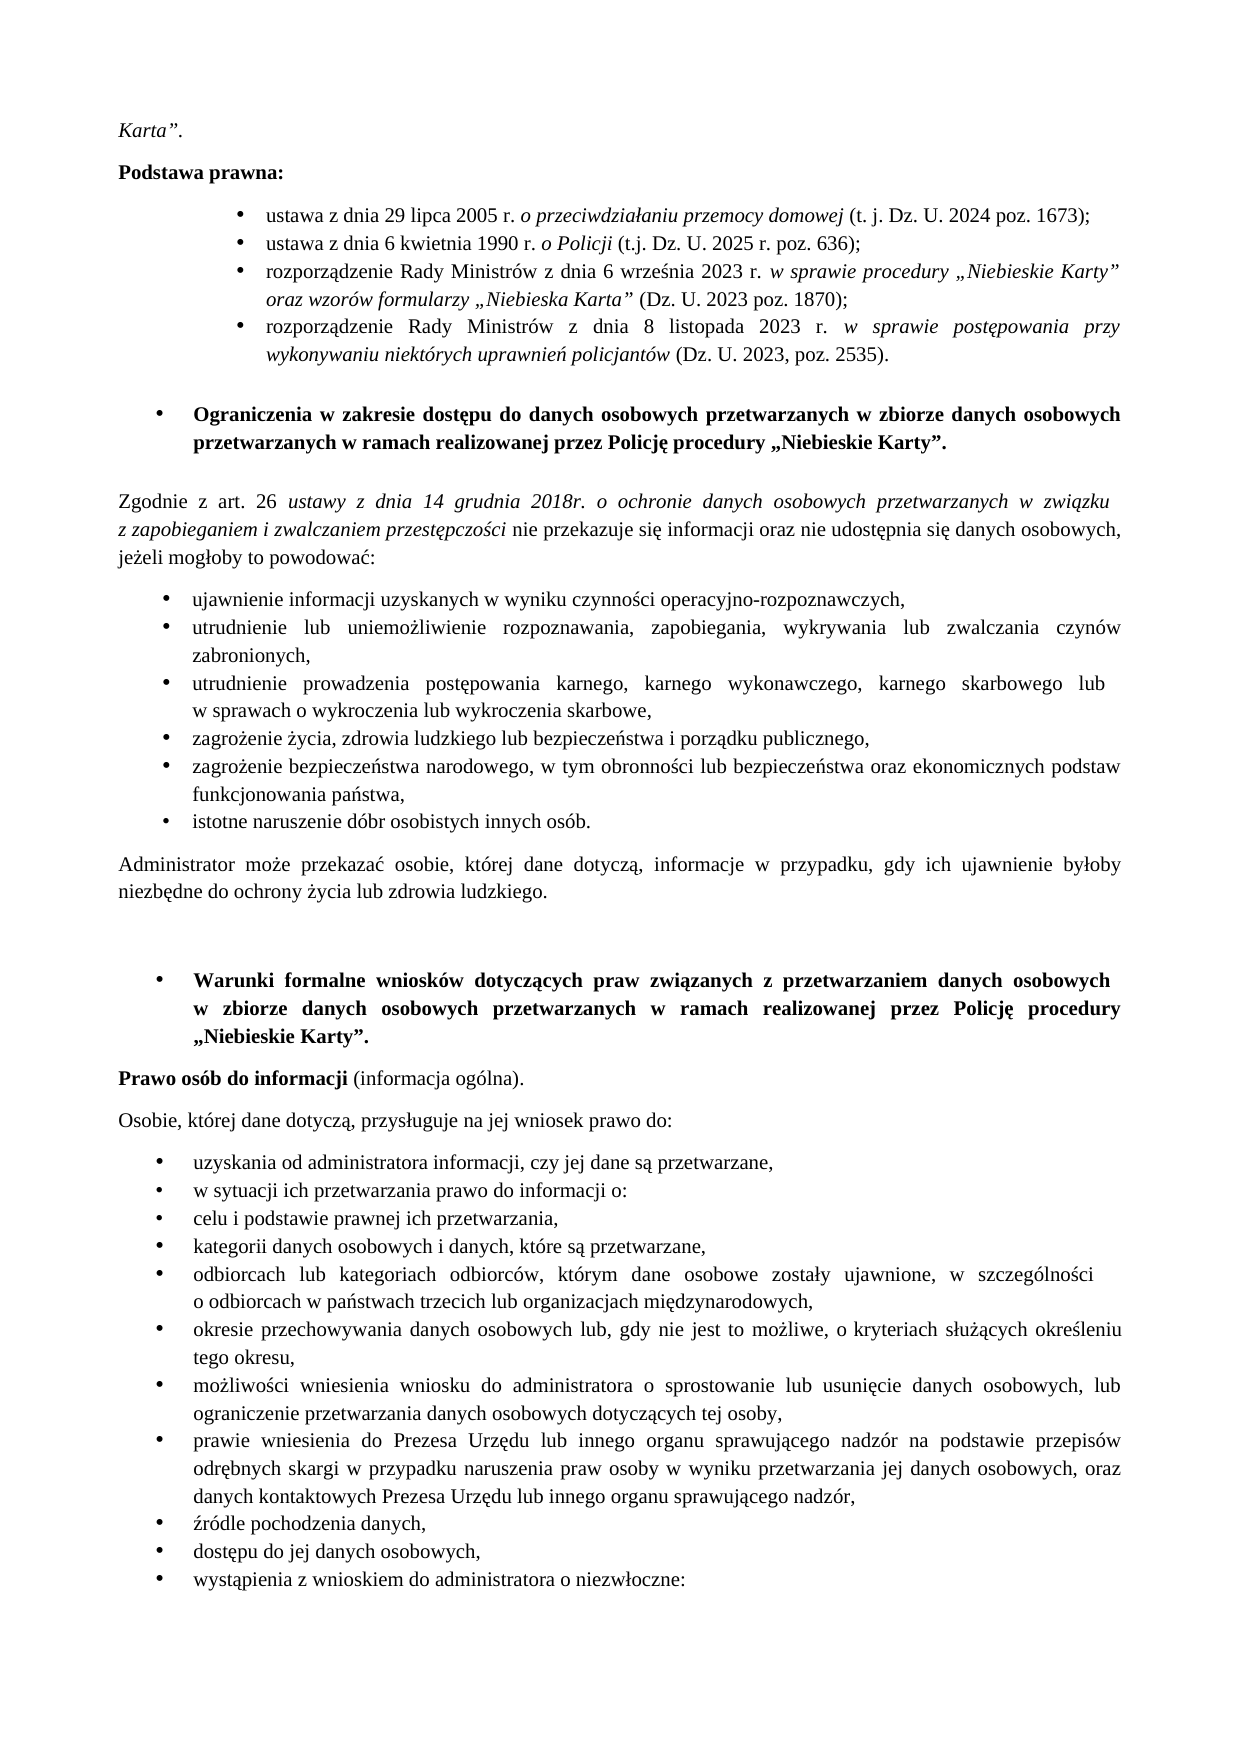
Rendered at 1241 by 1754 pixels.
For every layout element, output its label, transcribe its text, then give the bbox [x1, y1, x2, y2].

list w sytuacji ich przetwarzania prawo do informacji o: [156, 1178, 1122, 1202]
list uzyskania od administratora informacji, czy jej dane są przetwarzane, [156, 1150, 1122, 1175]
list odbiorcach lub kategoriach odbiorców, którym dane osobowe zostały ujawnione, w szczególności o odbiorcach w państwach trzecich lub organizacjach międzynarodowych, [156, 1262, 1122, 1313]
list źródle pochodzenia danych, [156, 1511, 1122, 1536]
list kategorii danych osobowych i danych, które są przetwarzane, [156, 1233, 1122, 1258]
list celu i podstawie prawnej ich przetwarzania, [156, 1206, 1122, 1230]
text Administrator może przekazać osobie, której dane dotyczą, informacje w przypadku, gdy ich ujawnienie byłoby niezbędne do ochrony życia lub zdrowia ludzkiego. [118, 852, 1122, 903]
list zagrożenie życia, zdrowia ludzkiego lub bezpieczeństwa i porządku publicznego, [162, 726, 1122, 750]
list utrudnienie prowadzenia postępowania karnego, karnego wykonawczego, karnego skarbowego lub w sprawach o wykroczenia lub wykroczenia skarbowe, [162, 670, 1122, 722]
list ujawnienie informacji uzyskanych w wyniku czynności operacyjno-rozpoznawczych, [162, 587, 1122, 611]
list możliwości wniesienia wniosku do administratora o sprostowanie lub usunięcie danych osobowych, lub ograniczenie przetwarzania danych osobowych dotyczących tej osoby, [156, 1373, 1122, 1424]
list rozporządzenie Rady Ministrów z dnia 6 września 2023 r. w sprawie procedury „Niebieskie Karty” oraz wzorów formularzy „Niebieska Karta” (Dz. U. 2023 poz. 1870); [236, 258, 1122, 311]
list dostępu do jej danych osobowych, [156, 1539, 1122, 1564]
list utrudnienie lub uniemożliwienie rozpoznawania, zapobiegania, wykrywania lub zwalczania czynów zabronionych, [162, 615, 1122, 667]
list prawie wniesienia do Prezesa Urzędu lub innego organu sprawującego nadzór na podstawie przepisów odrębnych skargi w przypadku naruszenia praw osoby w wyniku przetwarzania jej danych osobowych, oraz danych kontaktowych Prezesa Urzędu lub innego organu sprawującego nadzór, [156, 1428, 1122, 1508]
text Zgodnie z art. 26 ustawy z dnia 14 grudnia 2018r. o ochronie danych osobowych przetwarzanych w związku z zapobieganiem i zwalczaniem przestępczości nie przekazuje się informacji oraz nie udostępnia się danych osobowych, jeżeli mogłoby to powodować: [118, 489, 1122, 569]
list ustawa z dnia 6 kwietnia 1990 r. o Policji (t.j. Dz. U. 2025 r. poz. 636); [236, 231, 1122, 255]
text Karta”. [118, 118, 1122, 142]
list wystąpienia z wnioskiem do administratora o niezwłoczne: [156, 1567, 1122, 1592]
list zagrożenie bezpieczeństwa narodowego, w tym obronności lub bezpieczeństwa oraz ekonomicznych podstaw funkcjonowania państwa, [162, 754, 1122, 806]
text Podstawa prawna: [118, 160, 1122, 184]
list Warunki formalne wniosków dotyczących praw związanych z przetwarzaniem danych osobowych w zbiorze danych osobowych przetwarzanych w ramach realizowanej przez Policję procedury „Niebieskie Karty”. [156, 968, 1122, 1048]
list Ograniczenia w zakresie dostępu do danych osobowych przetwarzanych w zbiorze danych osobowych przetwarzanych w ramach realizowanej przez Policję procedury „Niebieskie Karty”. [156, 402, 1122, 454]
text Osobie, której dane dotyczą, przysługuje na jej wniosek prawo do: [118, 1108, 1122, 1132]
list okresie przechowywania danych osobowych lub, gdy nie jest to możliwe, o kryteriach służących określeniu tego okresu, [156, 1317, 1122, 1369]
list rozporządzenie Rady Ministrów z dnia 8 listopada 2023 r. w sprawie postępowania przy wykonywaniu niektórych uprawnień policjantów (Dz. U. 2023, poz. 2535). [236, 314, 1122, 366]
text Prawo osób do informacji (informacja ogólna). [118, 1066, 1122, 1090]
list istotne naruszenie dóbr osobistych innych osób. [162, 809, 1122, 833]
list ustawa z dnia 29 lipca 2005 r. o przeciwdziałaniu przemocy domowej (t. j. Dz. U. 2024 poz. 1673); [236, 202, 1122, 227]
